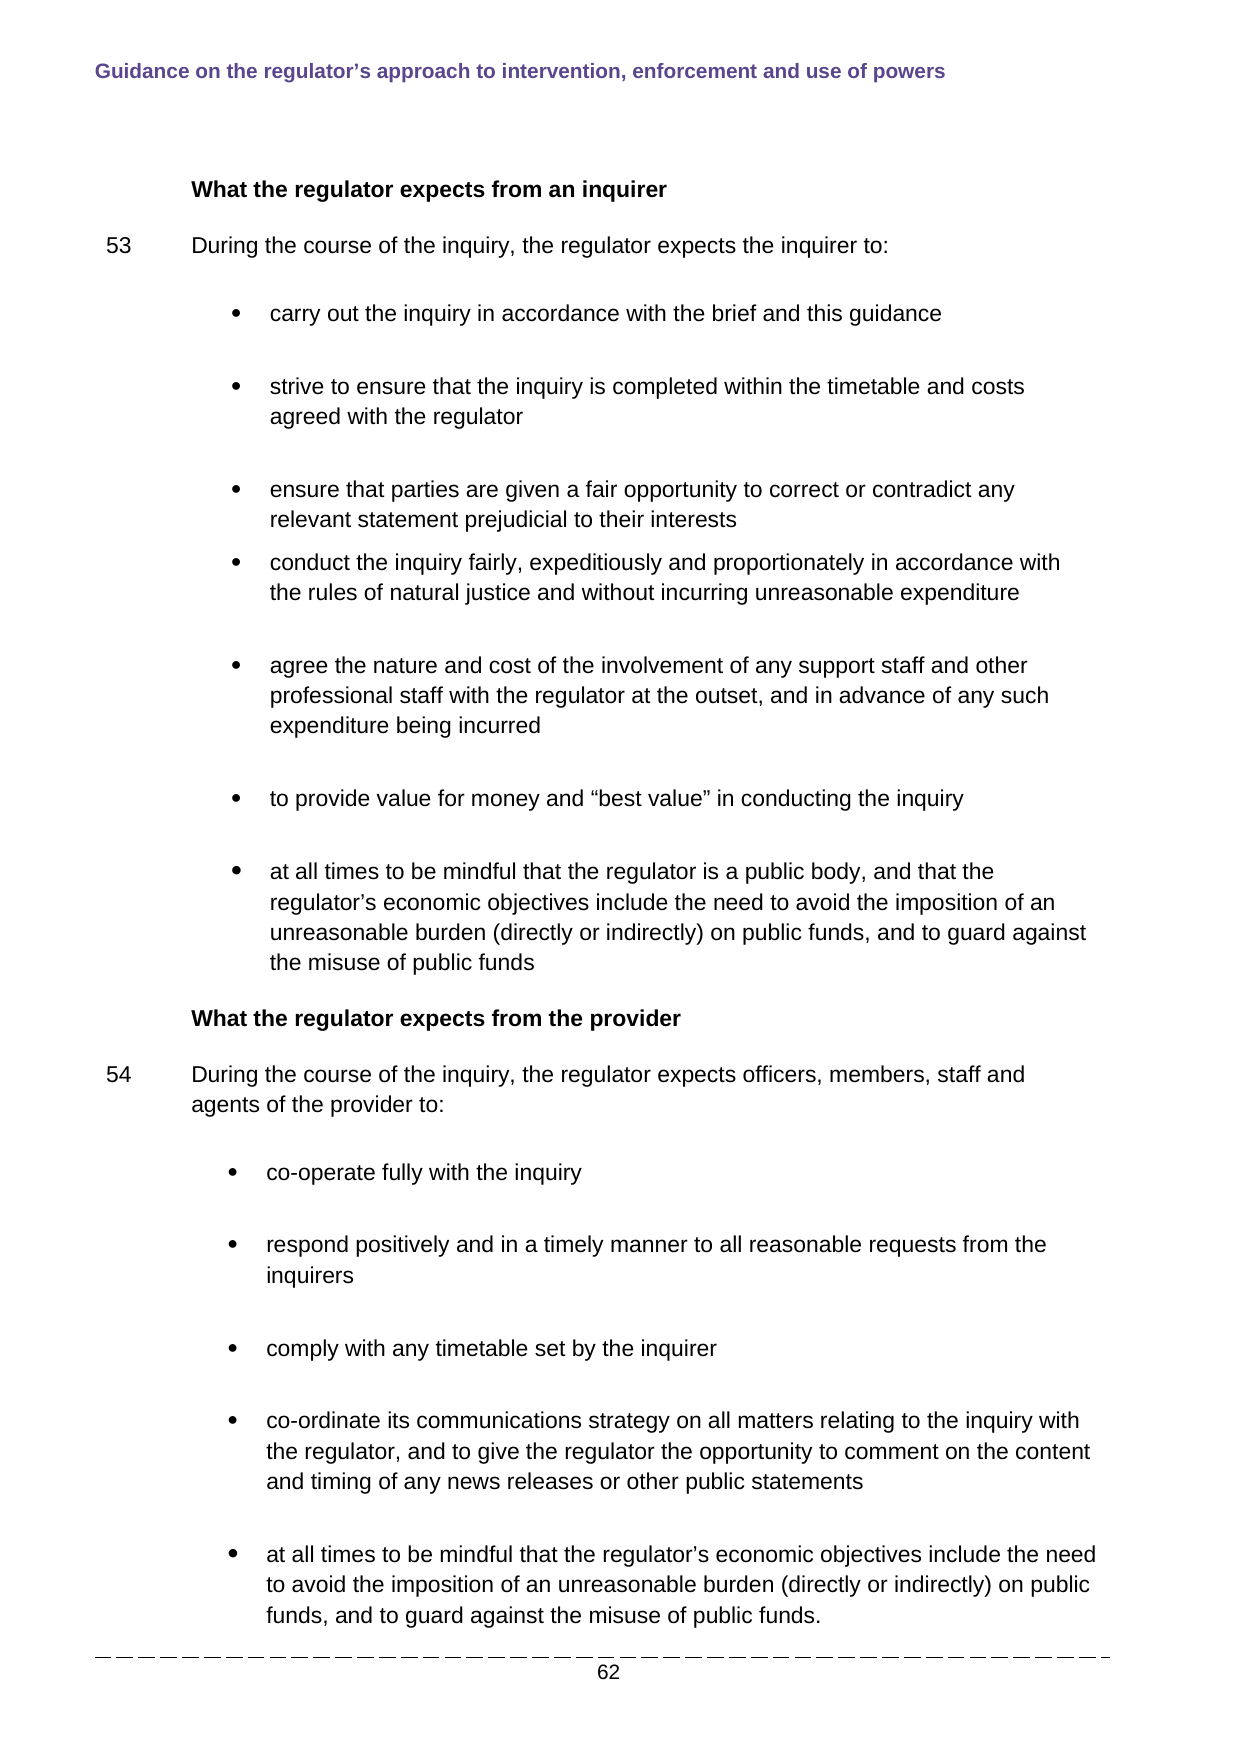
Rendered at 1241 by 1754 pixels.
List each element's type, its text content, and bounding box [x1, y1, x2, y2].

table_cell 54 [95, 1061, 180, 1657]
table_cell During the course of the inquiry, the regulator expects officers, members, staff and agents of the provider to: co-operate fully with the inquiry respond positively and in a timely manner to all reasonable requests from the inquirers comply with any timetable set by the inquirer co-ordinate its communications strategy on all matters relating to the inquiry with the regulator, and to give the regulator the opportunity to comment on the content and timing of any news releases or other public statements at all times to be mindful that the regulator’s economic objectives include the need to avoid the imposition of an unreasonable burden (directly or indirectly) on public funds, and to guard against the misuse of public funds. [180, 1061, 1110, 1657]
table_header [95, 176, 180, 232]
table_cell [95, 1005, 180, 1061]
table_cell During the course of the inquiry, the regulator expects the inquirer to: carry out the inquiry in accordance with the brief and this guidance strive to ensure that the inquiry is completed within the timetable and costs agreed with the regulator ensure that parties are given a fair opportunity to correct or contradict any relevant statement prejudicial to their interests conduct the inquiry fairly, expeditiously and proportionately in accordance with the rules of natural justice and without incurring unreasonable expenditure agree the nature and cost of the involvement of any support staff and other professional staff with the regulator at the outset, and in advance of any such expenditure being incurred to provide value for money and “best value” in conducting the inquiry at all times to be mindful that the regulator is a public body, and that the regulator’s economic objectives include the need to avoid the imposition of an unreasonable burden (directly or indirectly) on public funds, and to guard against the misuse of public funds [180, 232, 1110, 1005]
table_cell 53 [95, 232, 180, 1005]
table_header What the regulator expects from an inquirer [180, 176, 1110, 232]
table_cell What the regulator expects from the provider [180, 1005, 1110, 1061]
